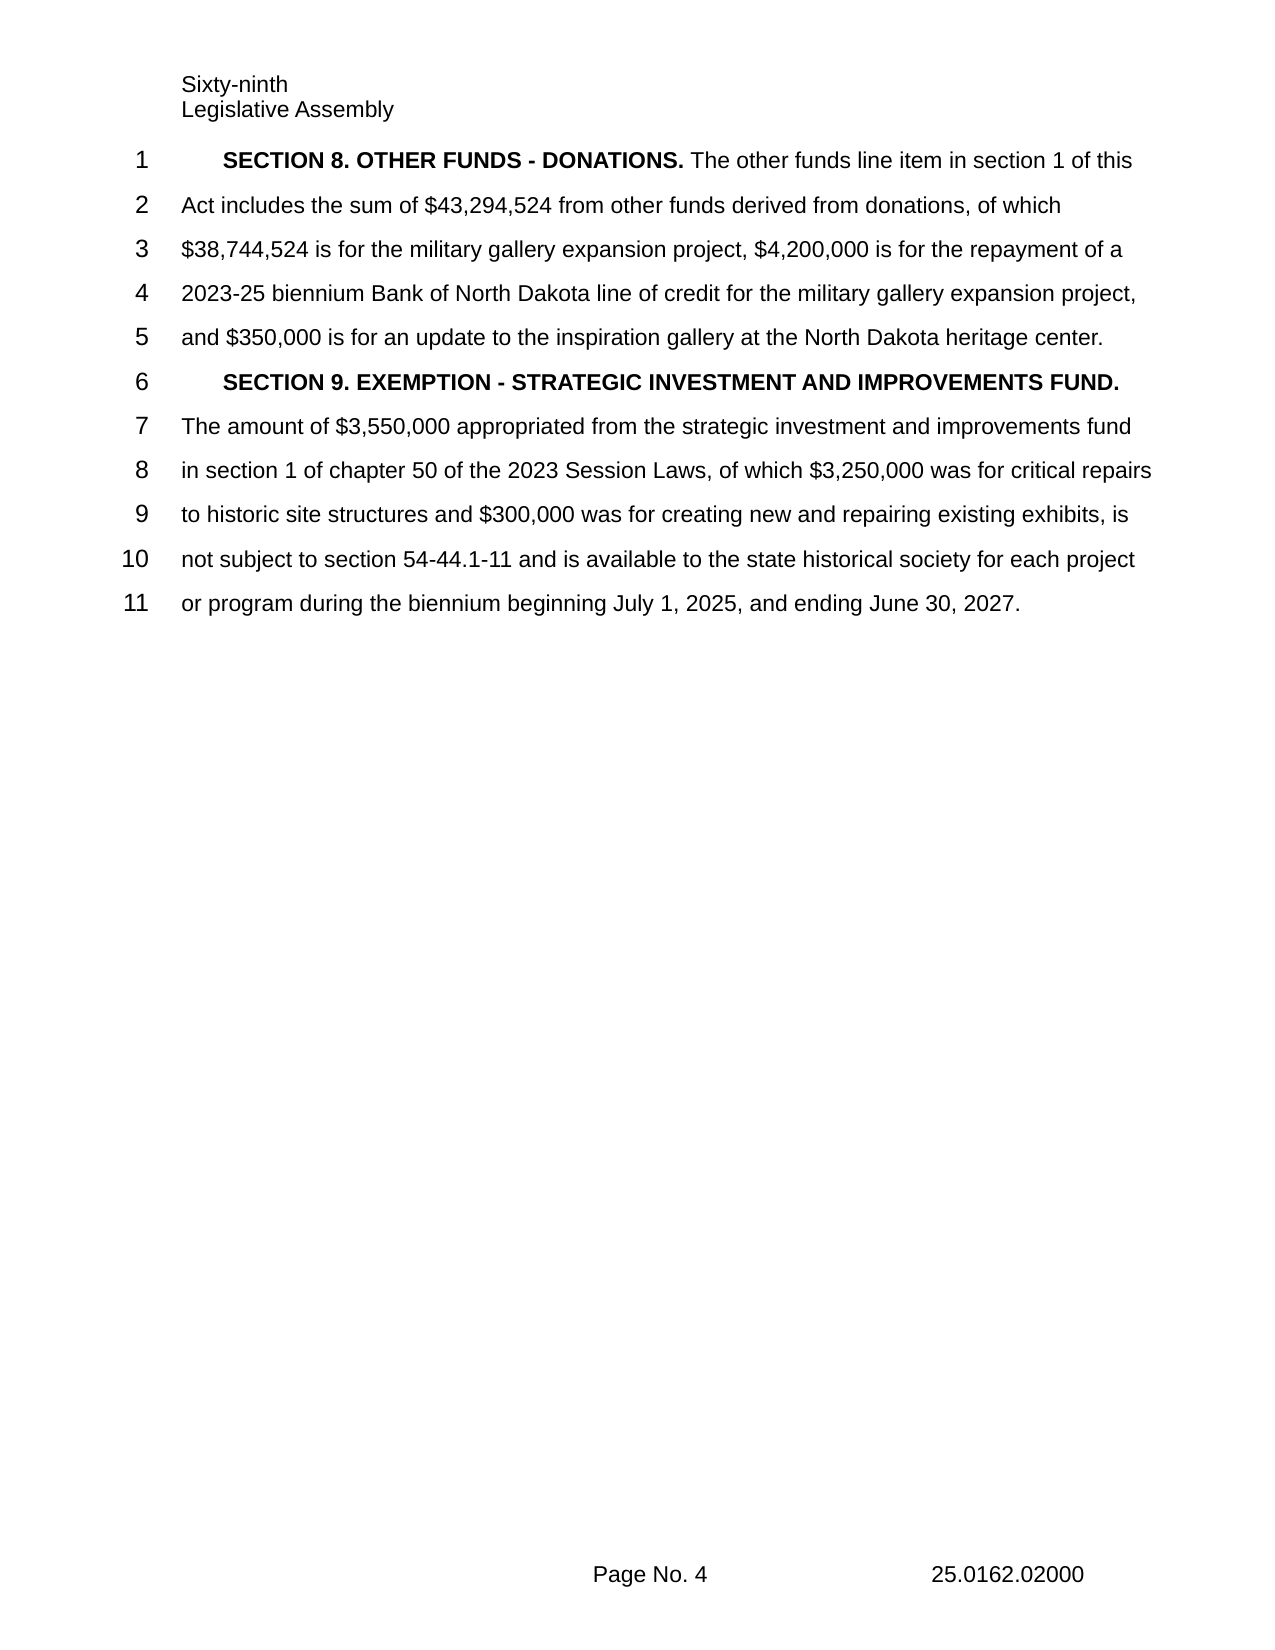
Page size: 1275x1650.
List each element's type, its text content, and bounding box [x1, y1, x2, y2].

text SECTION 8. OTHER FUNDS - DONATIONS. The other funds line item in section 1 of this Act includes the sum of $43,294,524 from other funds derived from donations, of which $38,744,524 is for the military gallery expansion project, $4,200,000 is for the repayment of a 2023‑25 biennium Bank of North Dakota line of credit for the military gallery expansion project, and $350,000 is for an update to the inspiration gallery at the North Dakota heritage center. [181, 133, 1154, 355]
text SECTION 9. EXEMPTION - STRATEGIC INVESTMENT AND IMPROVEMENTS FUND. The amount of $3,550,000 appropriated from the strategic investment and improvements fund in section 1 of chapter 50 of the 2023 Session Laws, of which $3,250,000 was for critical repairs to historic site structures and $300,000 was for creating new and repairing existing exhibits, is not subject to section 54‑44.1‑11 and is available to the state historical society for each project or program during the biennium beginning July 1, 2025, and ending June 30, 2027. [181, 355, 1154, 620]
